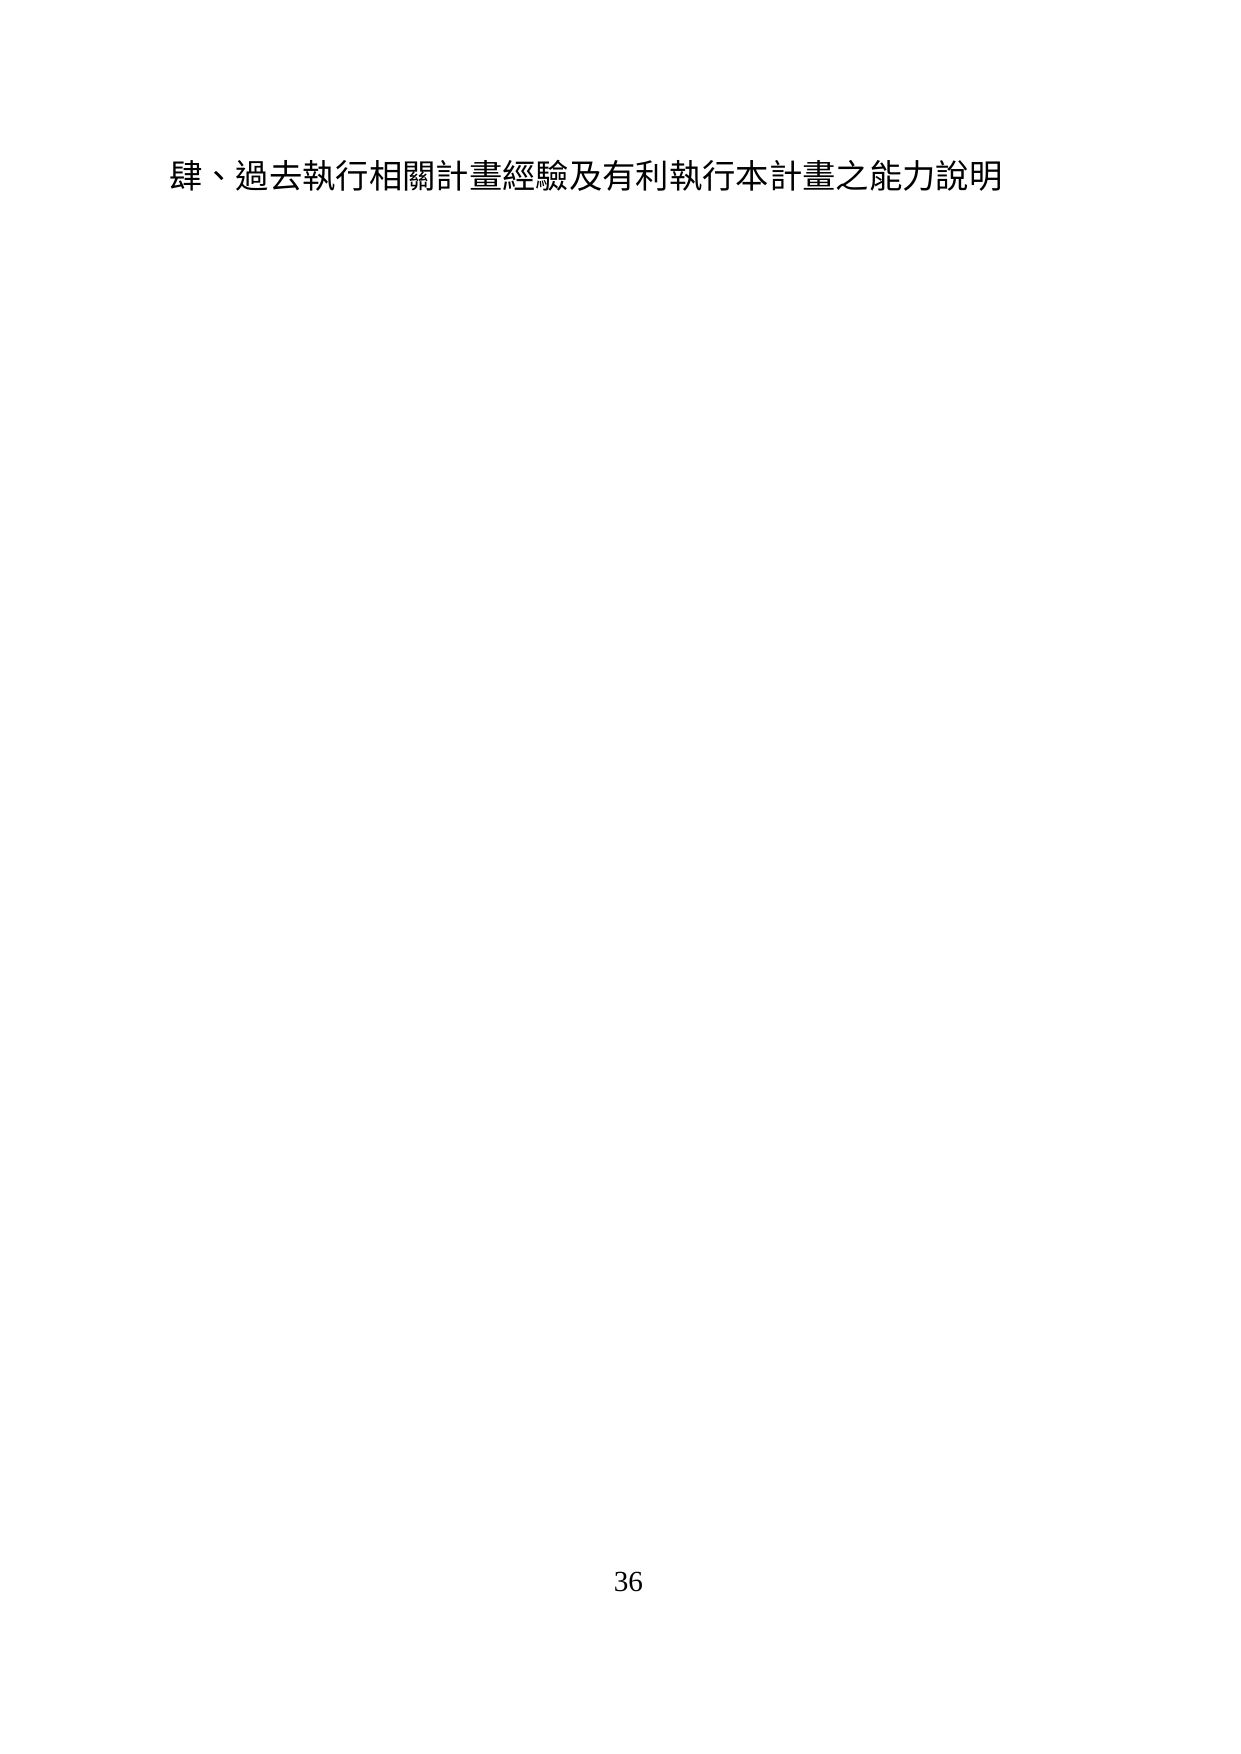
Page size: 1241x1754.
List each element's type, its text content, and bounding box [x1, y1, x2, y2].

text 肆、過去執行相關計畫經驗及有利執行本計畫之能力說明 [169, 150, 1087, 198]
